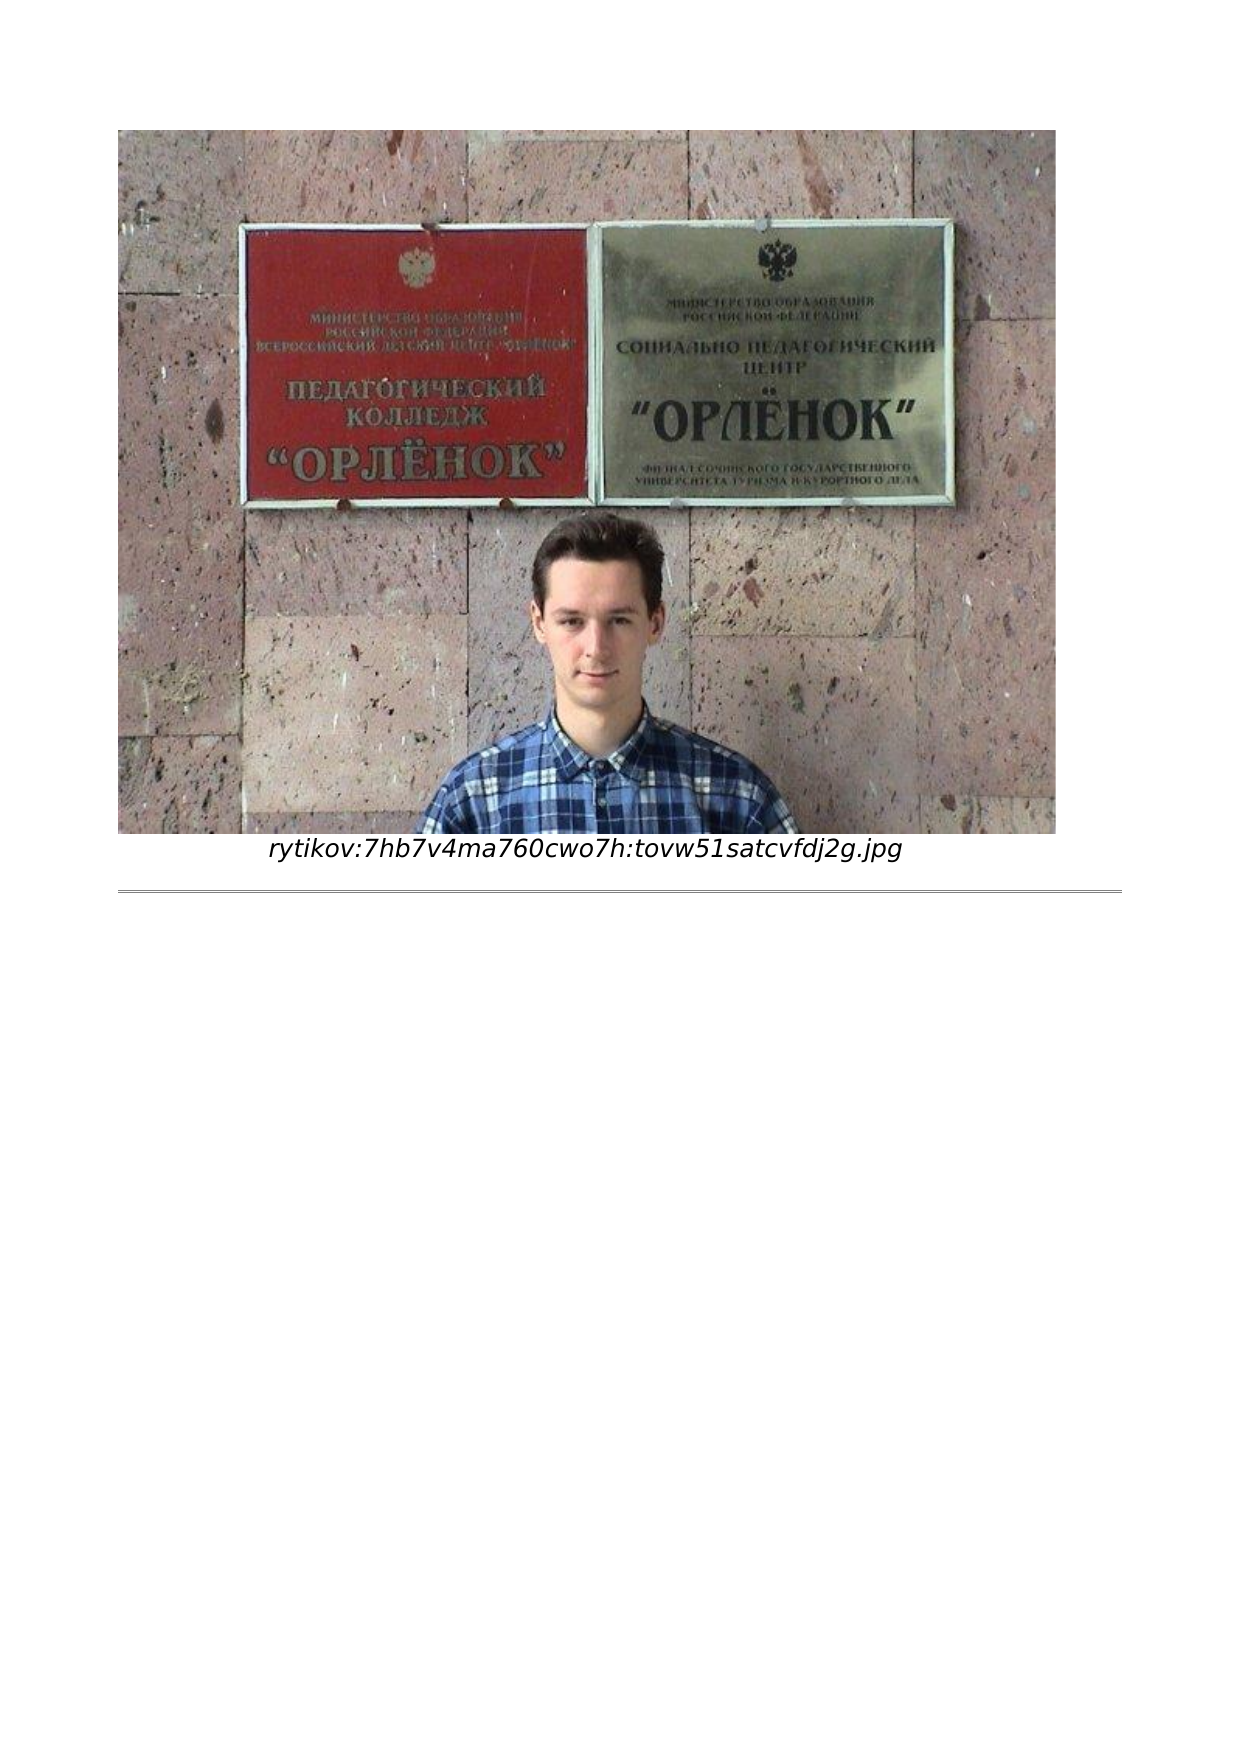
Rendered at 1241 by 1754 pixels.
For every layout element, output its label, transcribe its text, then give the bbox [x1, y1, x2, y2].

picture [118, 130, 1056, 834]
text rytikov:7hb7v4ma760cwo7h:tovw51satcvfdj2g.jpg [118, 834, 1056, 863]
